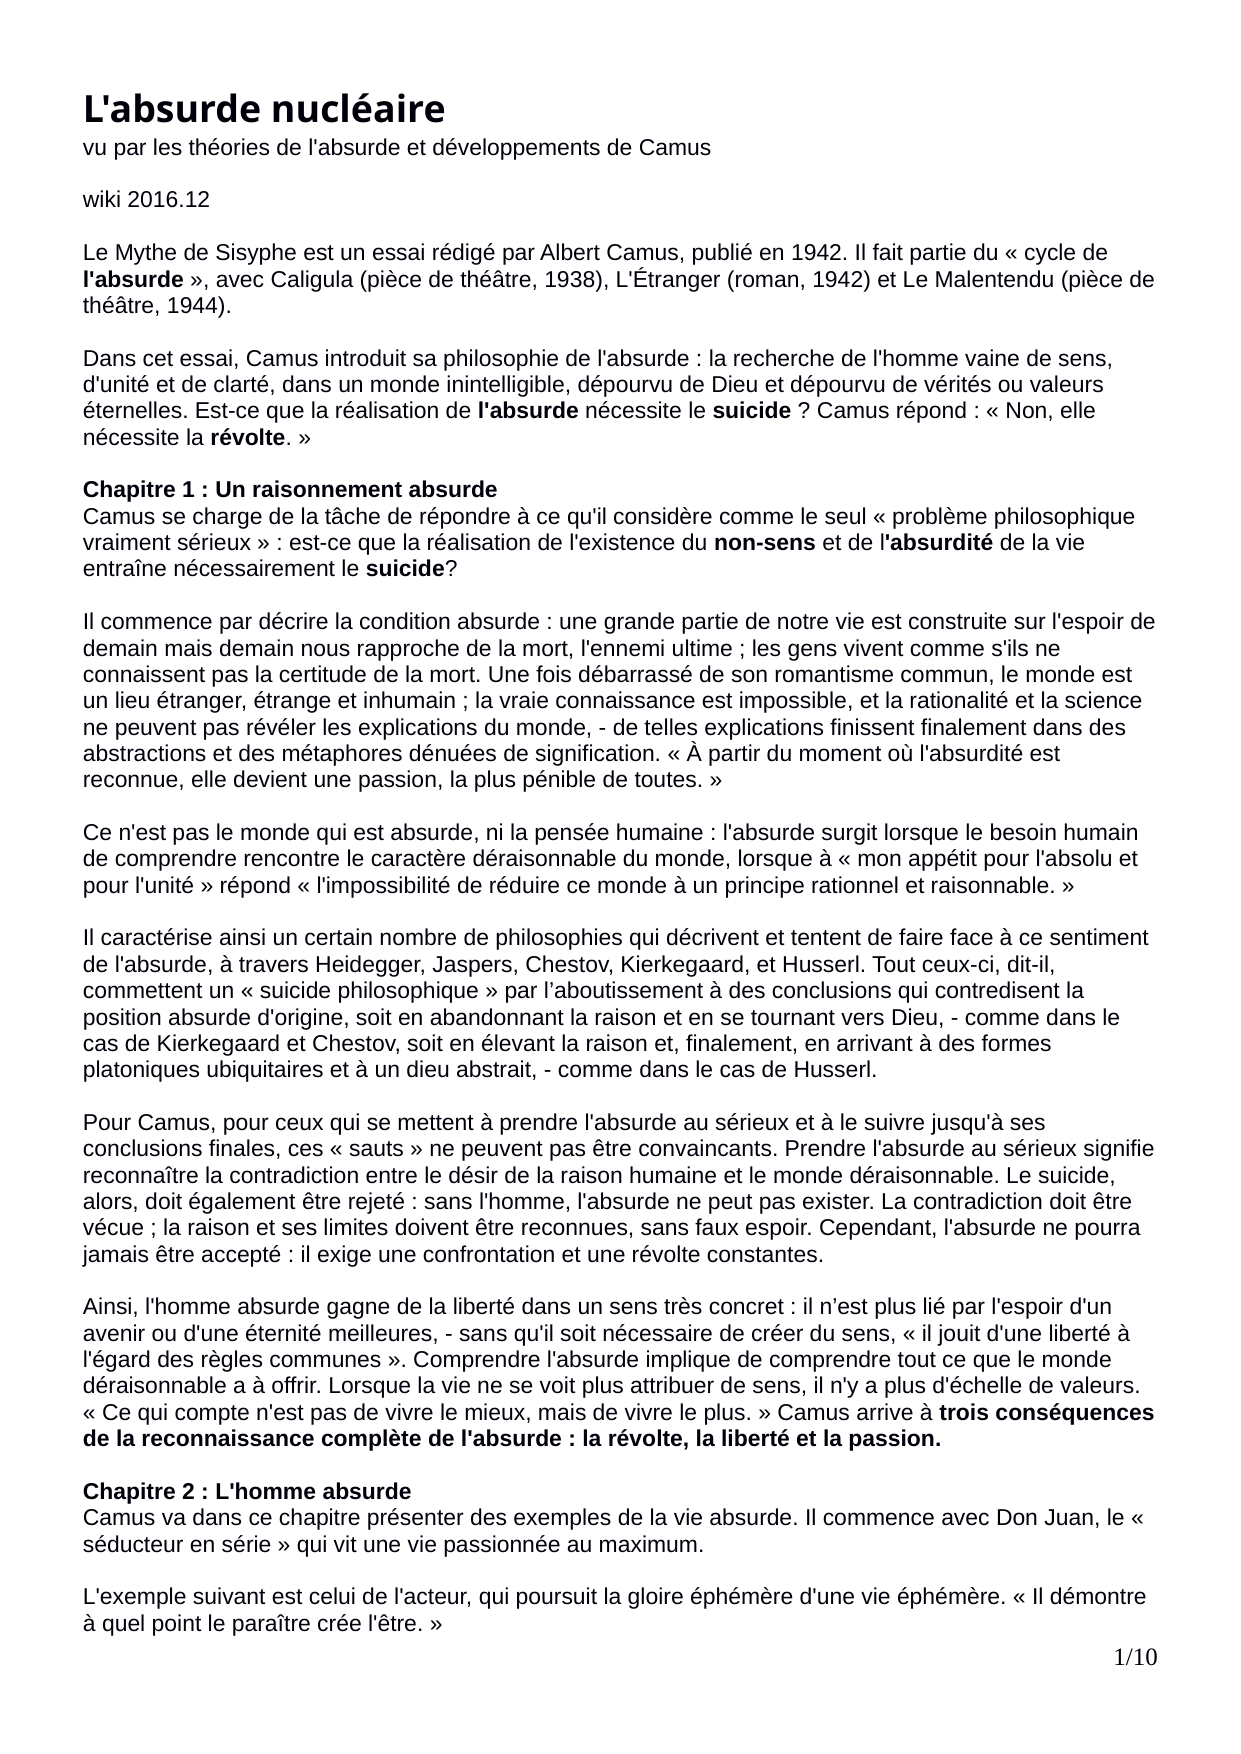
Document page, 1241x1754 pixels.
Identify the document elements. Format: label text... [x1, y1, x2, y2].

text Il caractérise ainsi un certain nombre de philosophies qui décrivent et tentent de faire face à ce sentiment de l'absurde, à travers Heidegger, Jaspers, Chestov, Kierkegaard, et Husserl. Tout ceux-ci, dit-il, commettent un « suicide philosophique » par l’aboutissement à des conclusions qui contredisent la position absurde d'origine, soit en abandonnant la raison et en se tournant vers Dieu, - comme dans le cas de Kierkegaard et Chestov, soit en élevant la raison et, finalement, en arrivant à des formes platoniques ubiquitaires et à un dieu abstrait, - comme dans le cas de Husserl. [83, 924, 1157, 1082]
text Camus va dans ce chapitre présenter des exemples de la vie absurde. Il commence avec Don Juan, le « séducteur en série » qui vit une vie passionnée au maximum. [83, 1504, 1157, 1557]
text Il commence par décrire la condition absurde : une grande partie de notre vie est construite sur l'espoir de demain mais demain nous rapproche de la mort, l'ennemi ultime ; les gens vivent comme s'ils ne connaissent pas la certitude de la mort. Une fois débarrassé de son romantisme commun, le monde est un lieu étranger, étrange et inhumain ; la vraie connaissance est impossible, et la rationalité et la science ne peuvent pas révéler les explications du monde, - de telles explications finissent finalement dans des abstractions et des métaphores dénuées de signification. « À partir du moment où l'absurdité est reconnue, elle devient une passion, la plus pénible de toutes. » [83, 608, 1157, 793]
text Chapitre 1 : Un raisonnement absurde [83, 476, 1157, 503]
text Le Mythe de Sisyphe est un essai rédigé par Albert Camus, publié en 1942. Il fait partie du « cycle de l'absurde », avec Caligula (pièce de théâtre, 1938), L'Étranger (roman, 1942) et Le Malentendu (pièce de théâtre, 1944). [83, 239, 1157, 318]
text vu par les théories de l'absurde et développements de Camus [83, 134, 1157, 160]
text Chapitre 2 : L'homme absurde [83, 1478, 1157, 1504]
text Ainsi, l'homme absurde gagne de la liberté dans un sens très concret : il n’est plus lié par l'espoir d'un avenir ou d'une éternité meilleures, - sans qu'il soit nécessaire de créer du sens, « il jouit d'une liberté à l'égard des règles communes ». Comprendre l'absurde implique de comprendre tout ce que le monde déraisonnable a à offrir. Lorsque la vie ne se voit plus attribuer de sens, il n'y a plus d'échelle de valeurs. « Ce qui compte n'est pas de vivre le mieux, mais de vivre le plus. » Camus arrive à trois conséquences de la reconnaissance complète de l'absurde : la révolte, la liberté et la passion. [83, 1293, 1157, 1451]
text Dans cet essai, Camus introduit sa philosophie de l'absurde : la recherche de l'homme vaine de sens, d'unité et de clarté, dans un monde inintelligible, dépourvu de Dieu et dépourvu de vérités ou valeurs éternelles. Est-ce que la réalisation de l'absurde nécessite le suicide ? Camus répond : « Non, elle nécessite la révolte. » [83, 344, 1157, 450]
text L'exemple suivant est celui de l'acteur, qui poursuit la gloire éphémère d'une vie éphémère. « Il démontre à quel point le paraître crée l'être. » [83, 1583, 1157, 1636]
text wiki 2016.12 [83, 186, 1157, 213]
text Ce n'est pas le monde qui est absurde, ni la pensée humaine : l'absurde surgit lorsque le besoin humain de comprendre rencontre le caractère déraisonnable du monde, lorsque à « mon appétit pour l'absolu et pour l'unité » répond « l'impossibilité de réduire ce monde à un principe rationnel et raisonnable. » [83, 819, 1157, 898]
text Pour Camus, pour ceux qui se mettent à prendre l'absurde au sérieux et à le suivre jusqu'à ses conclusions finales, ces « sauts » ne peuvent pas être convaincants. Prendre l'absurde au sérieux signifie reconnaître la contradiction entre le désir de la raison humaine et le monde déraisonnable. Le suicide, alors, doit également être rejeté : sans l'homme, l'absurde ne peut pas exister. La contradiction doit être vécue ; la raison et ses limites doivent être reconnues, sans faux espoir. Cependant, l'absurde ne pourra jamais être accepté : il exige une confrontation et une révolte constantes. [83, 1109, 1157, 1267]
text L'absurde nucléaire [83, 83, 1157, 134]
text Camus se charge de la tâche de répondre à ce qu'il considère comme le seul « problème philosophique vraiment sérieux » : est-ce que la réalisation de l'existence du non-sens et de l'absurdité de la vie entraîne nécessairement le suicide? [83, 503, 1157, 582]
